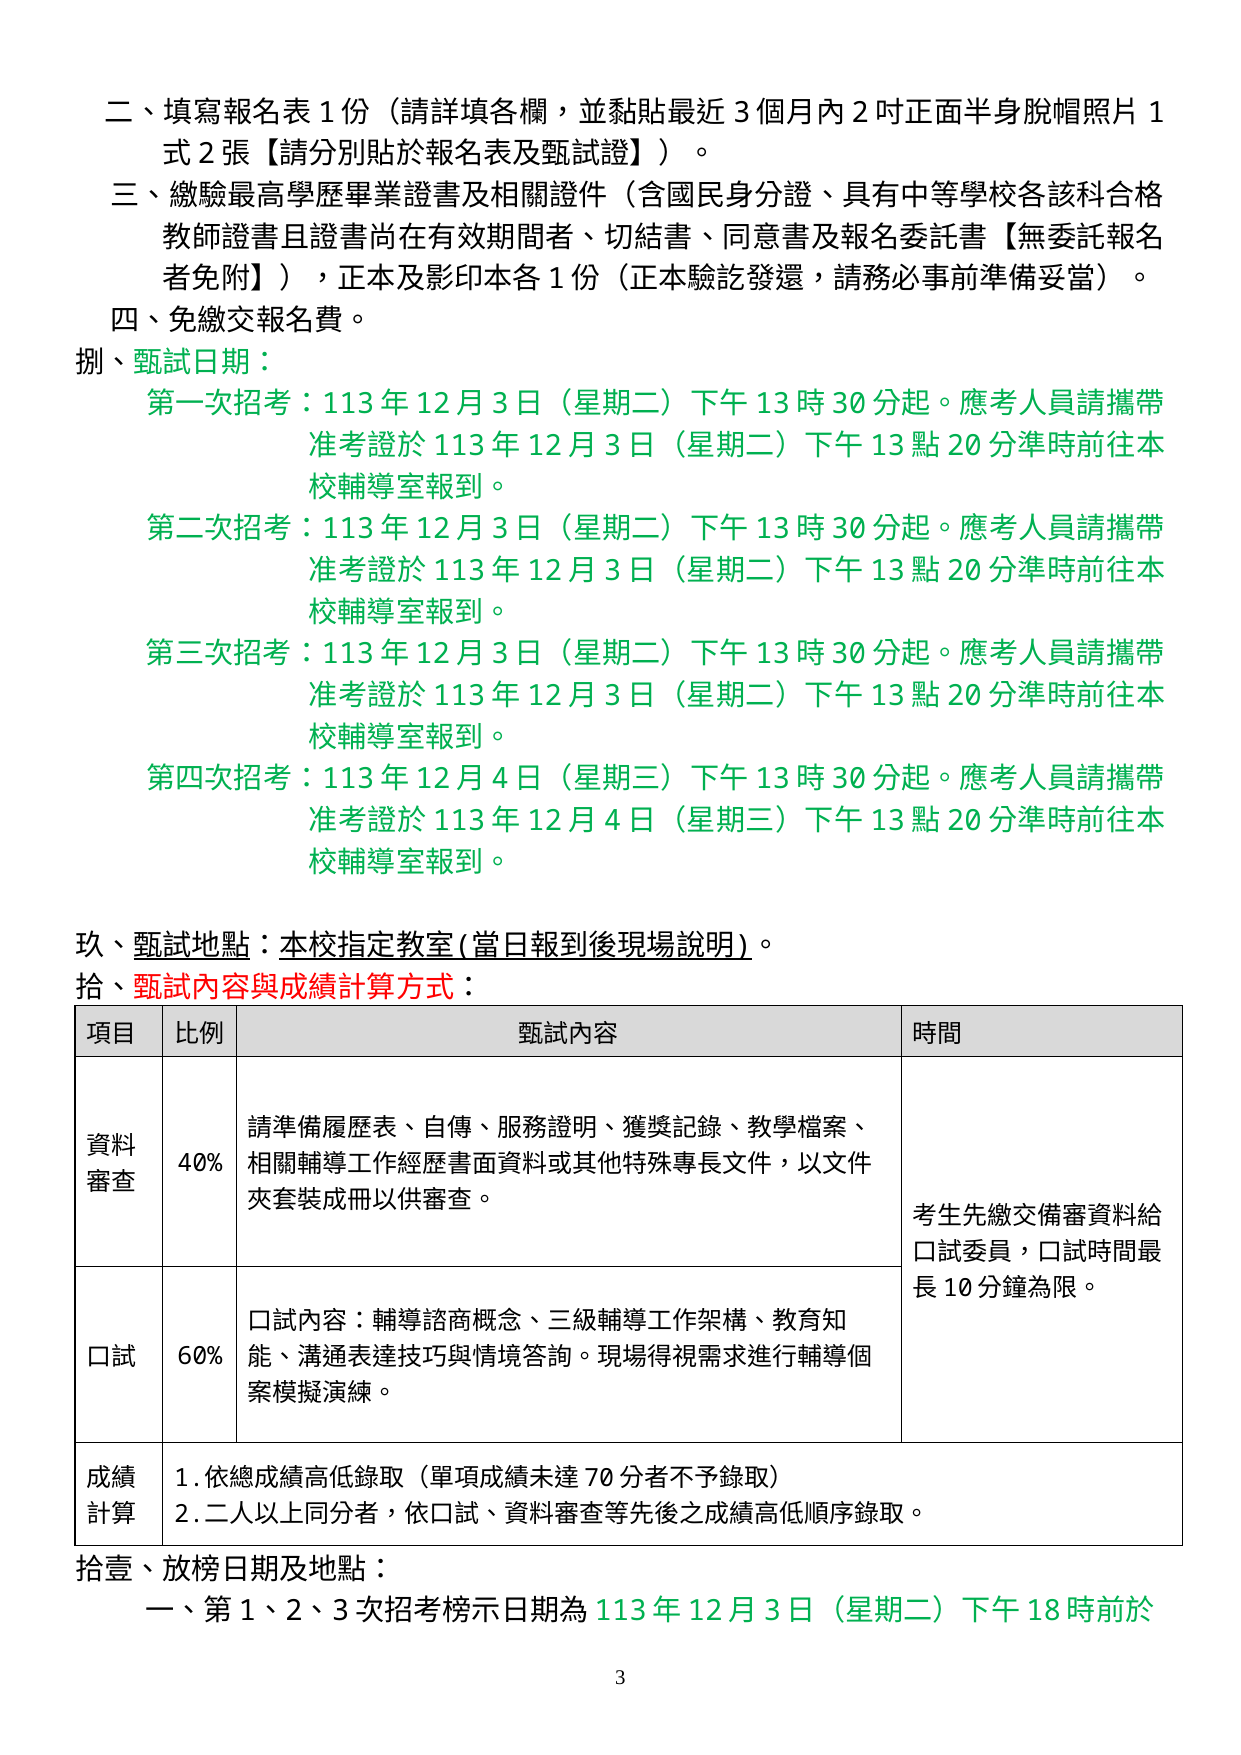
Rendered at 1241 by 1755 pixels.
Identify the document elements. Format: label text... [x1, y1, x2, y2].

table_cell 請準備履歷表、自傳、服務證明、獲獎記錄、教學檔案、相關輔導工作經歷書面資料或其他特殊專長文件，以文件夾套裝成冊以供審查。 [237, 1057, 901, 1266]
table_cell 口試內容：輔導諮商概念、三級輔導工作架構、教育知能、溝通表達技巧與情境答詢。現場得視需求進行輔導個案模擬演練。 [237, 1267, 901, 1442]
table_header 項目 [76, 1006, 162, 1056]
text 拾壹、放榜日期及地點： [75, 1546, 1165, 1587]
text 第三次招考：113年12月3日（星期二）下午13時30分起。應考人員請攜帶准考證於113年12月3日（星期二）下午13點20分準時前往本校輔導室報到。 [75, 630, 1165, 755]
table_header 比例 [163, 1006, 236, 1056]
text 第一次招考：113年12月3日（星期二）下午13時30分起。應考人員請攜帶准考證於113年12月3日（星期二）下午13點20分準時前往本校輔導室報到。 [75, 380, 1165, 505]
text 第四次招考：113年12月4日（星期三）下午13時30分起。應考人員請攜帶准考證於113年12月4日（星期三）下午13點20分準時前往本校輔導室報到。 [75, 755, 1165, 880]
table_cell 成績 計算 [76, 1443, 162, 1545]
text 玖、甄試地點：本校指定教室(當日報到後現場說明)。 [75, 922, 1165, 964]
text 第二次招考：113年12月3日（星期二）下午13時30分起。應考人員請攜帶准考證於113年12月3日（星期二）下午13點20分準時前往本校輔導室報到。 [75, 505, 1165, 630]
text 一、第1、2、3次招考榜示日期為113年12月3日（星期二）下午18時前於 [75, 1587, 1165, 1629]
table_cell 60% [163, 1267, 236, 1442]
text 捌、甄試日期： [75, 339, 1165, 380]
table_cell 1.依總成績高低錄取（單項成績未達70分者不予錄取） 2.二人以上同分者，依口試、資料審查等先後之成績高低順序錄取。 [163, 1443, 1182, 1545]
text 二、填寫報名表1份（請詳填各欄，並黏貼最近3個月內2吋正面半身脫帽照片1式2張【請分別貼於報名表及甄試證】）。 [75, 89, 1165, 172]
table_cell 40% [163, 1057, 236, 1266]
text 三、繳驗最高學歷畢業證書及相關證件（含國民身分證、具有中等學校各該科合格教師證書且證書尚在有效期間者、切結書、同意書及報名委託書【無委託報名者免附】），正本及影印本各1份（正本驗訖發還，請務必事前準備妥當）。 [75, 172, 1165, 297]
table_header 甄試內容 [237, 1006, 901, 1056]
table_cell 資料審查 [76, 1057, 162, 1266]
table_cell 考生先繳交備審資料給口試委員，口試時間最長10分鐘為限。 [902, 1057, 1182, 1442]
text 拾、甄試內容與成績計算方式： [75, 964, 1165, 1005]
text 四、免繳交報名費。 [75, 297, 1165, 339]
table_cell 口試 [76, 1267, 162, 1442]
table_header 時間 [902, 1006, 1182, 1056]
